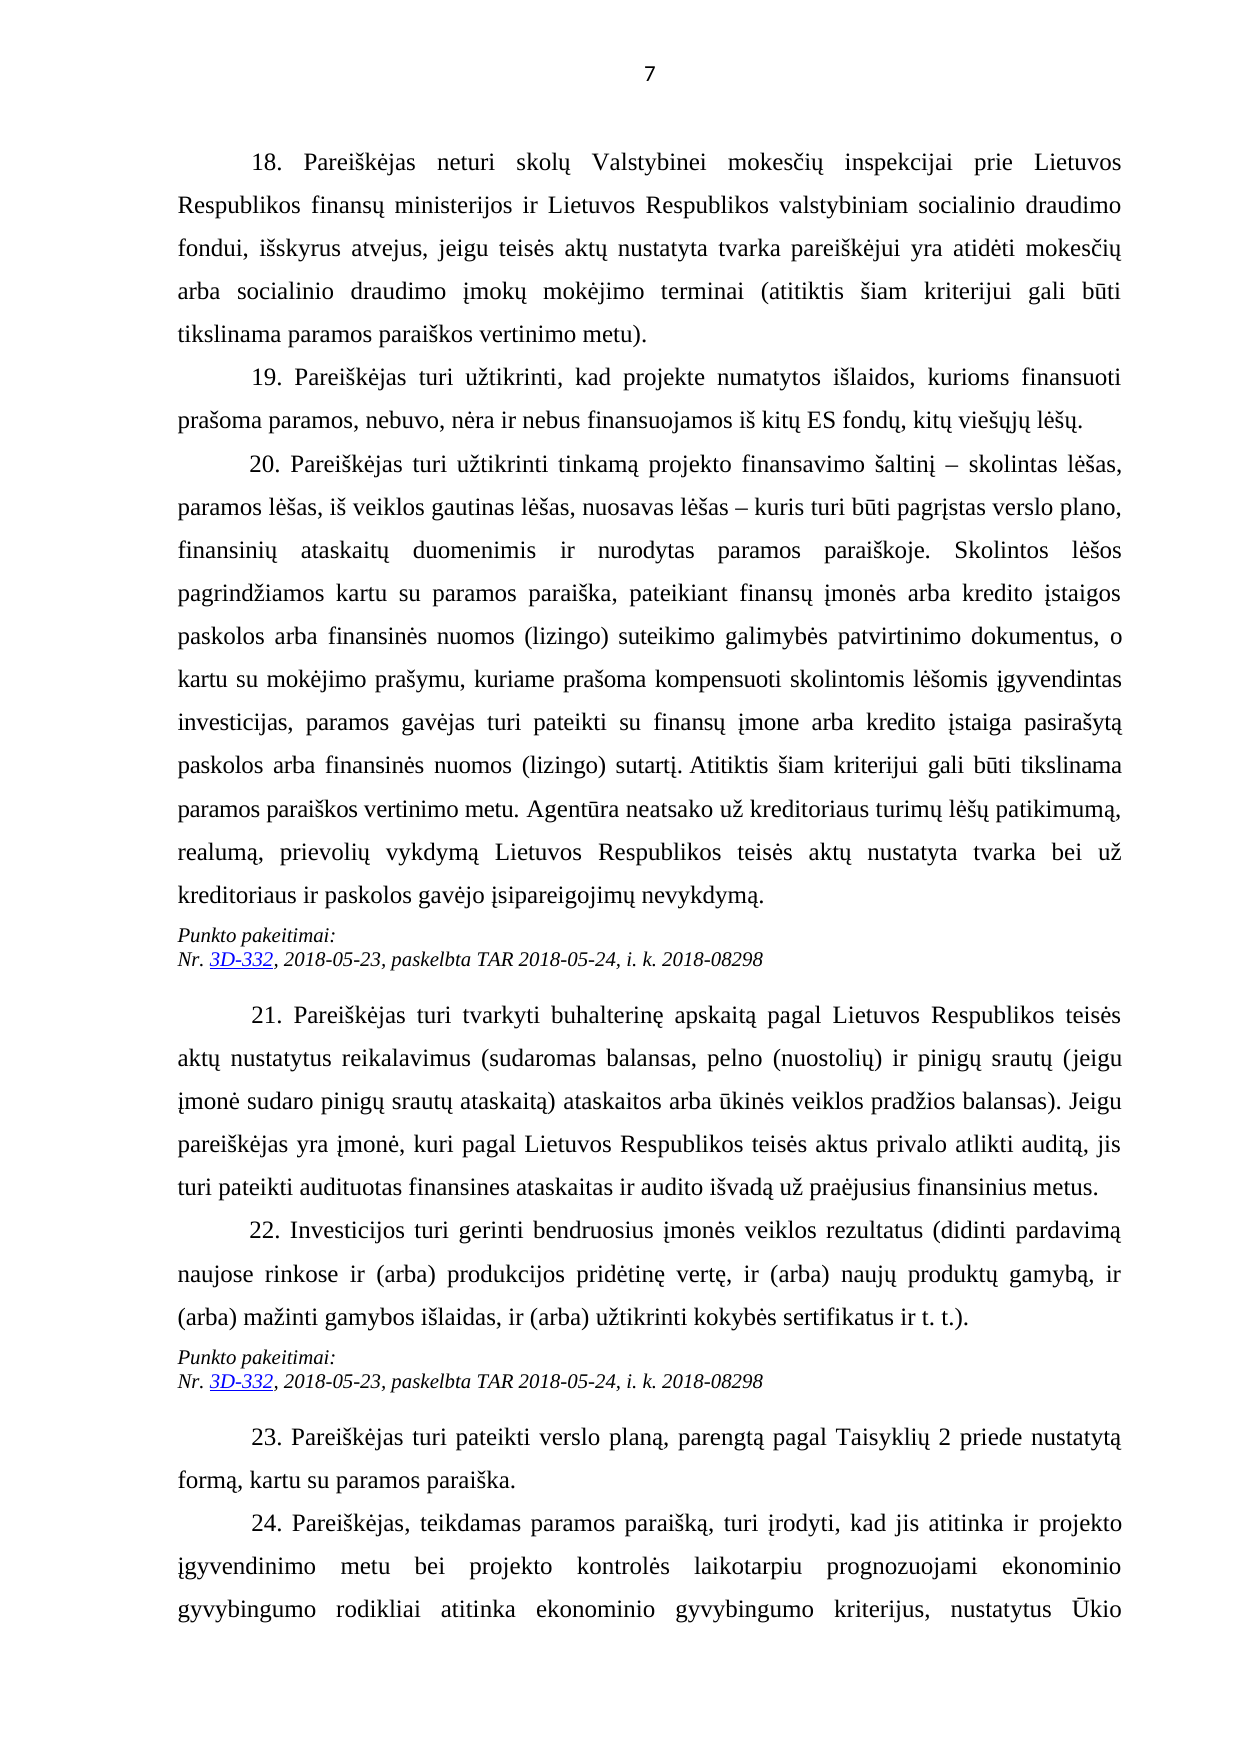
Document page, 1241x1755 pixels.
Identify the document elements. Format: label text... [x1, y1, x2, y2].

text Punkto pakeitimai: [177, 1345, 1122, 1369]
text 23. Pareiškėjas turi pateikti verslo planą, parengtą pagal Taisyklių 2 priede nustatytą formą, kartu su paramos paraiška. [177, 1422, 1122, 1494]
text Punkto pakeitimai: [177, 923, 1122, 947]
text 18. Pareiškėjas neturi skolų Valstybinei mokesčių inspekcijai prie Lietuvos Respublikos finansų ministerijos ir Lietuvos Respublikos valstybiniam socialinio draudimo fondui, išskyrus atvejus, jeigu teisės aktų nustatyta tvarka pareiškėjui yra atidėti mokesčių arba socialinio draudimo įmokų mokėjimo terminai (atitiktis šiam kriterijui gali būti tikslinama paramos paraiškos vertinimo metu). [177, 147, 1122, 348]
text 20. Pareiškėjas turi užtikrinti tinkamą projekto finansavimo šaltinį – skolintas lėšas, paramos lėšas, iš veiklos gautinas lėšas, nuosavas lėšas – kuris turi būti pagrįstas verslo plano, finansinių ataskaitų duomenimis ir nurodytas paramos paraiškoje. Skolintos lėšos pagrindžiamos kartu su paramos paraiška, pateikiant finansų įmonės arba kredito įstaigos paskolos arba finansinės nuomos (lizingo) suteikimo galimybės patvirtinimo dokumentus, o kartu su mokėjimo prašymu, kuriame prašoma kompensuoti skolintomis lėšomis įgyvendintas investicijas, paramos gavėjas turi pateikti su finansų įmone arba kredito įstaiga pasirašytą paskolos arba finansinės nuomos (lizingo) sutartį. Atitiktis šiam kriterijui gali būti tikslinama paramos paraiškos vertinimo metu. Agentūra neatsako už kreditoriaus turimų lėšų patikimumą, realumą, prievolių vykdymą Lietuvos Respublikos teisės aktų nustatyta tvarka bei už kreditoriaus ir paskolos gavėjo įsipareigojimų nevykdymą. [177, 449, 1122, 909]
text Nr. 3D-332, 2018-05-23, paskelbta TAR 2018-05-24, i. k. 2018-08298 [177, 947, 1122, 971]
text 21. Pareiškėjas turi tvarkyti buhalterinę apskaitą pagal Lietuvos Respublikos teisės aktų nustatytus reikalavimus (sudaromas balansas, pelno (nuostolių) ir pinigų srautų (jeigu įmonė sudaro pinigų srautų ataskaitą) ataskaitos arba ūkinės veiklos pradžios balansas). Jeigu pareiškėjas yra įmonė, kuri pagal Lietuvos Respublikos teisės aktus privalo atlikti auditą, jis turi pateikti audituotas finansines ataskaitas ir audito išvadą už praėjusius finansinius metus. [177, 1000, 1122, 1201]
text 19. Pareiškėjas turi užtikrinti, kad projekte numatytos išlaidos, kurioms finansuoti prašoma paramos, nebuvo, nėra ir nebus finansuojamos iš kitų ES fondų, kitų viešųjų lėšų. [177, 362, 1122, 434]
text Nr. 3D-332, 2018-05-23, paskelbta TAR 2018-05-24, i. k. 2018-08298 [177, 1369, 1122, 1393]
text 24. Pareiškėjas, teikdamas paramos paraišką, turi įrodyti, kad jis atitinka ir projekto įgyvendinimo metu bei projekto kontrolės laikotarpiu prognozuojami ekonominio gyvybingumo rodikliai atitinka ekonominio gyvybingumo kriterijus, nustatytus Ūkio [177, 1508, 1122, 1623]
text 22. Investicijos turi gerinti bendruosius įmonės veiklos rezultatus (didinti pardavimą naujose rinkose ir (arba) produkcijos pridėtinę vertę, ir (arba) naujų produktų gamybą, ir (arba) mažinti gamybos išlaidas, ir (arba) užtikrinti kokybės sertifikatus ir t. t.). [177, 1216, 1122, 1331]
